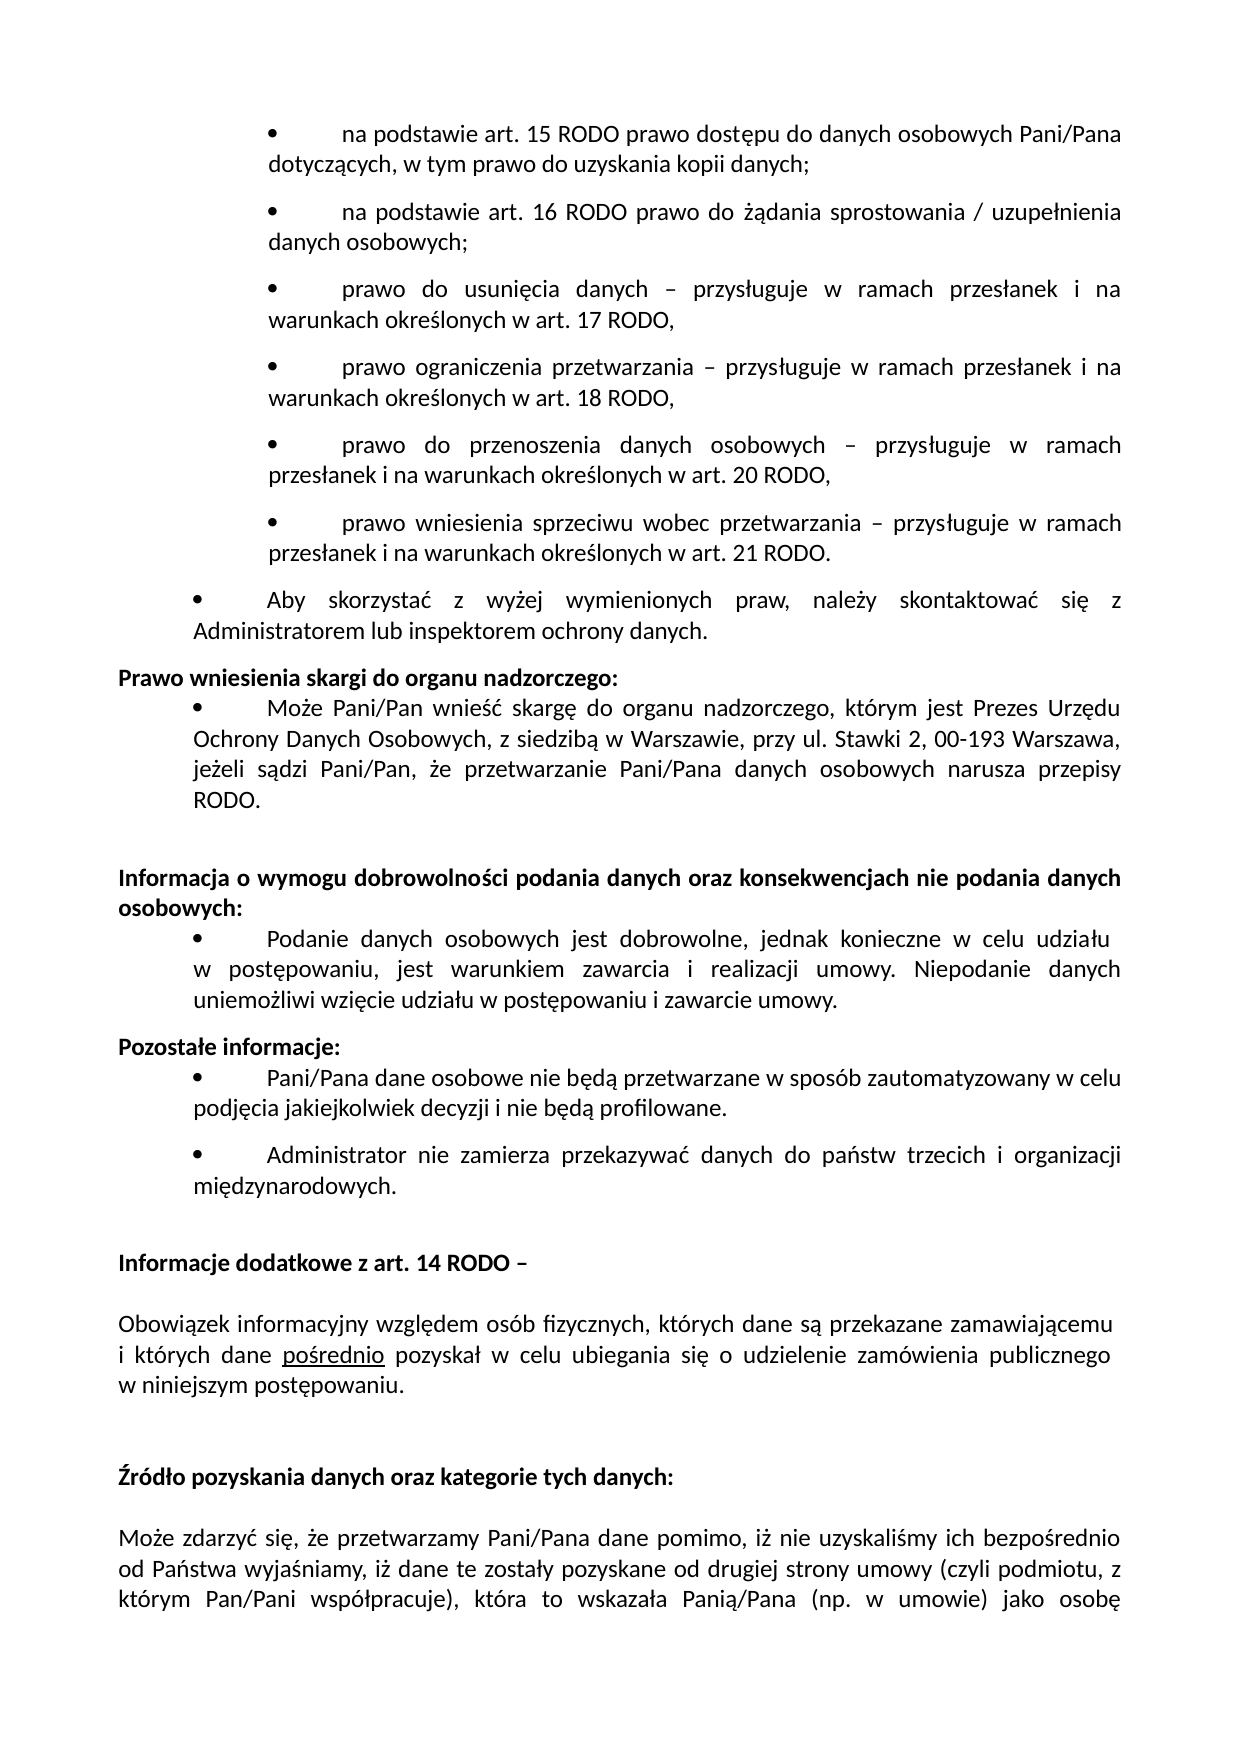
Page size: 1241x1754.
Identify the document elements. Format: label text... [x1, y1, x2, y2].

text Prawo wniesienia skargi do organu nadzorczego: [118, 662, 1122, 693]
text Informacje dodatkowe z art. 14 RODO – [118, 1248, 1122, 1278]
list prawo do przenoszenia danych osobowych – przysługuje w ramach przesłanek i na warunkach określonych w art. 20 RODO, [268, 429, 1122, 490]
text Obowiązek informacyjny względem osób fizycznych, których dane są przekazane zamawiającemu i których dane pośrednio pozyskał w celu ubiegania się o udzielenie zamówienia publicznego w niniejszym postępowaniu. [118, 1309, 1122, 1400]
list na podstawie art. 16 RODO prawo do żądania sprostowania / uzupełnienia danych osobowych; [268, 196, 1122, 257]
text Informacja o wymogu dobrowolności podania danych oraz konsekwencjach nie podania danych osobowych: [118, 862, 1122, 923]
list na podstawie art. 15 RODO prawo dostępu do danych osobowych Pani/Pana dotyczących, w tym prawo do uzyskania kopii danych; [268, 118, 1122, 179]
list Aby skorzystać z wyżej wymienionych praw, należy skontaktować się z Administratorem lub inspektorem ochrony danych. [193, 584, 1122, 645]
list Pani/Pana dane osobowe nie będą przetwarzane w sposób zautomatyzowany w celu podjęcia jakiejkolwiek decyzji i nie będą profilowane. [193, 1062, 1122, 1123]
list prawo do usunięcia danych – przysługuje w ramach przesłanek i na warunkach określonych w art. 17 RODO, [268, 273, 1122, 334]
list prawo ograniczenia przetwarzania – przysługuje w ramach przesłanek i na warunkach określonych w art. 18 RODO, [268, 351, 1122, 412]
list Podanie danych osobowych jest dobrowolne, jednak konieczne w celu udziału w postępowaniu, jest warunkiem zawarcia i realizacji umowy. Niepodanie danych uniemożliwi wzięcie udziału w postępowaniu i zawarcie umowy. [193, 923, 1122, 1014]
list Administrator nie zamierza przekazywać danych do państw trzecich i organizacji międzynarodowych. [193, 1139, 1122, 1200]
text Źródło pozyskania danych oraz kategorie tych danych: [118, 1461, 1122, 1492]
list prawo wniesienia sprzeciwu wobec przetwarzania – przysługuje w ramach przesłanek i na warunkach określonych w art. 21 RODO. [268, 507, 1122, 568]
text Pozostałe informacje: [118, 1031, 1122, 1062]
list Może Pani/Pan wnieść skargę do organu nadzorczego, którym jest Prezes Urzędu Ochrony Danych Osobowych, z siedzibą w Warszawie, przy ul. Stawki 2, 00-193 Warszawa, jeżeli sądzi Pani/Pan, że przetwarzanie Pani/Pana danych osobowych narusza przepisy RODO. [193, 693, 1122, 815]
text Może zdarzyć się, że przetwarzamy Pani/Pana dane pomimo, iż nie uzyskaliśmy ich bezpośrednio od Państwa wyjaśniamy, iż dane te zostały pozyskane od drugiej strony umowy (czyli podmiotu, z którym Pan/Pani współpracuje), która to wskazała Panią/Pana (np. w umowie) jako osobę [118, 1522, 1122, 1614]
